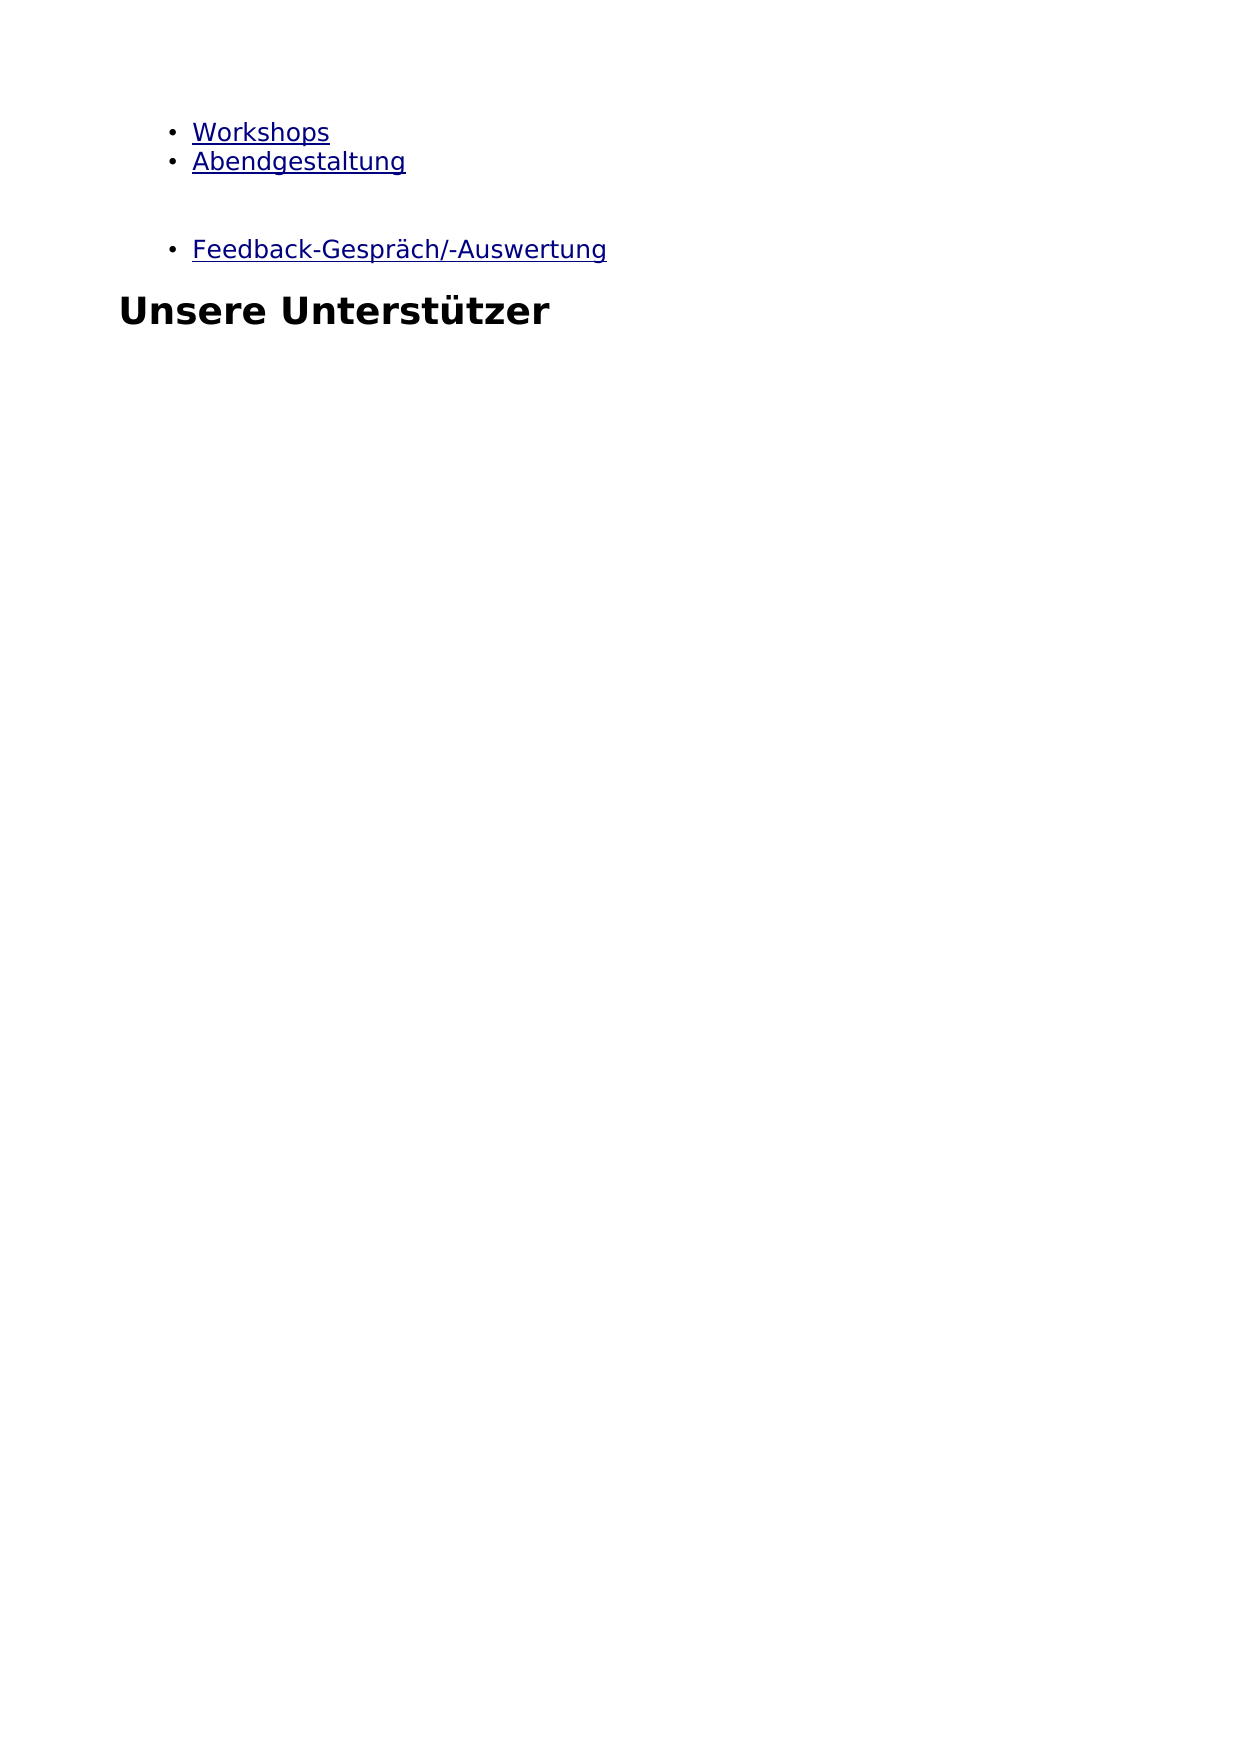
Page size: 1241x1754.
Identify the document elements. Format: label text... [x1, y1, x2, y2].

list Feedback-Gespräch/-Auswertung [177, 235, 1122, 264]
subtitle Unsere Unterstützer [118, 289, 1122, 333]
list Workshops [177, 118, 1122, 147]
list Abendgestaltung [177, 147, 1122, 176]
